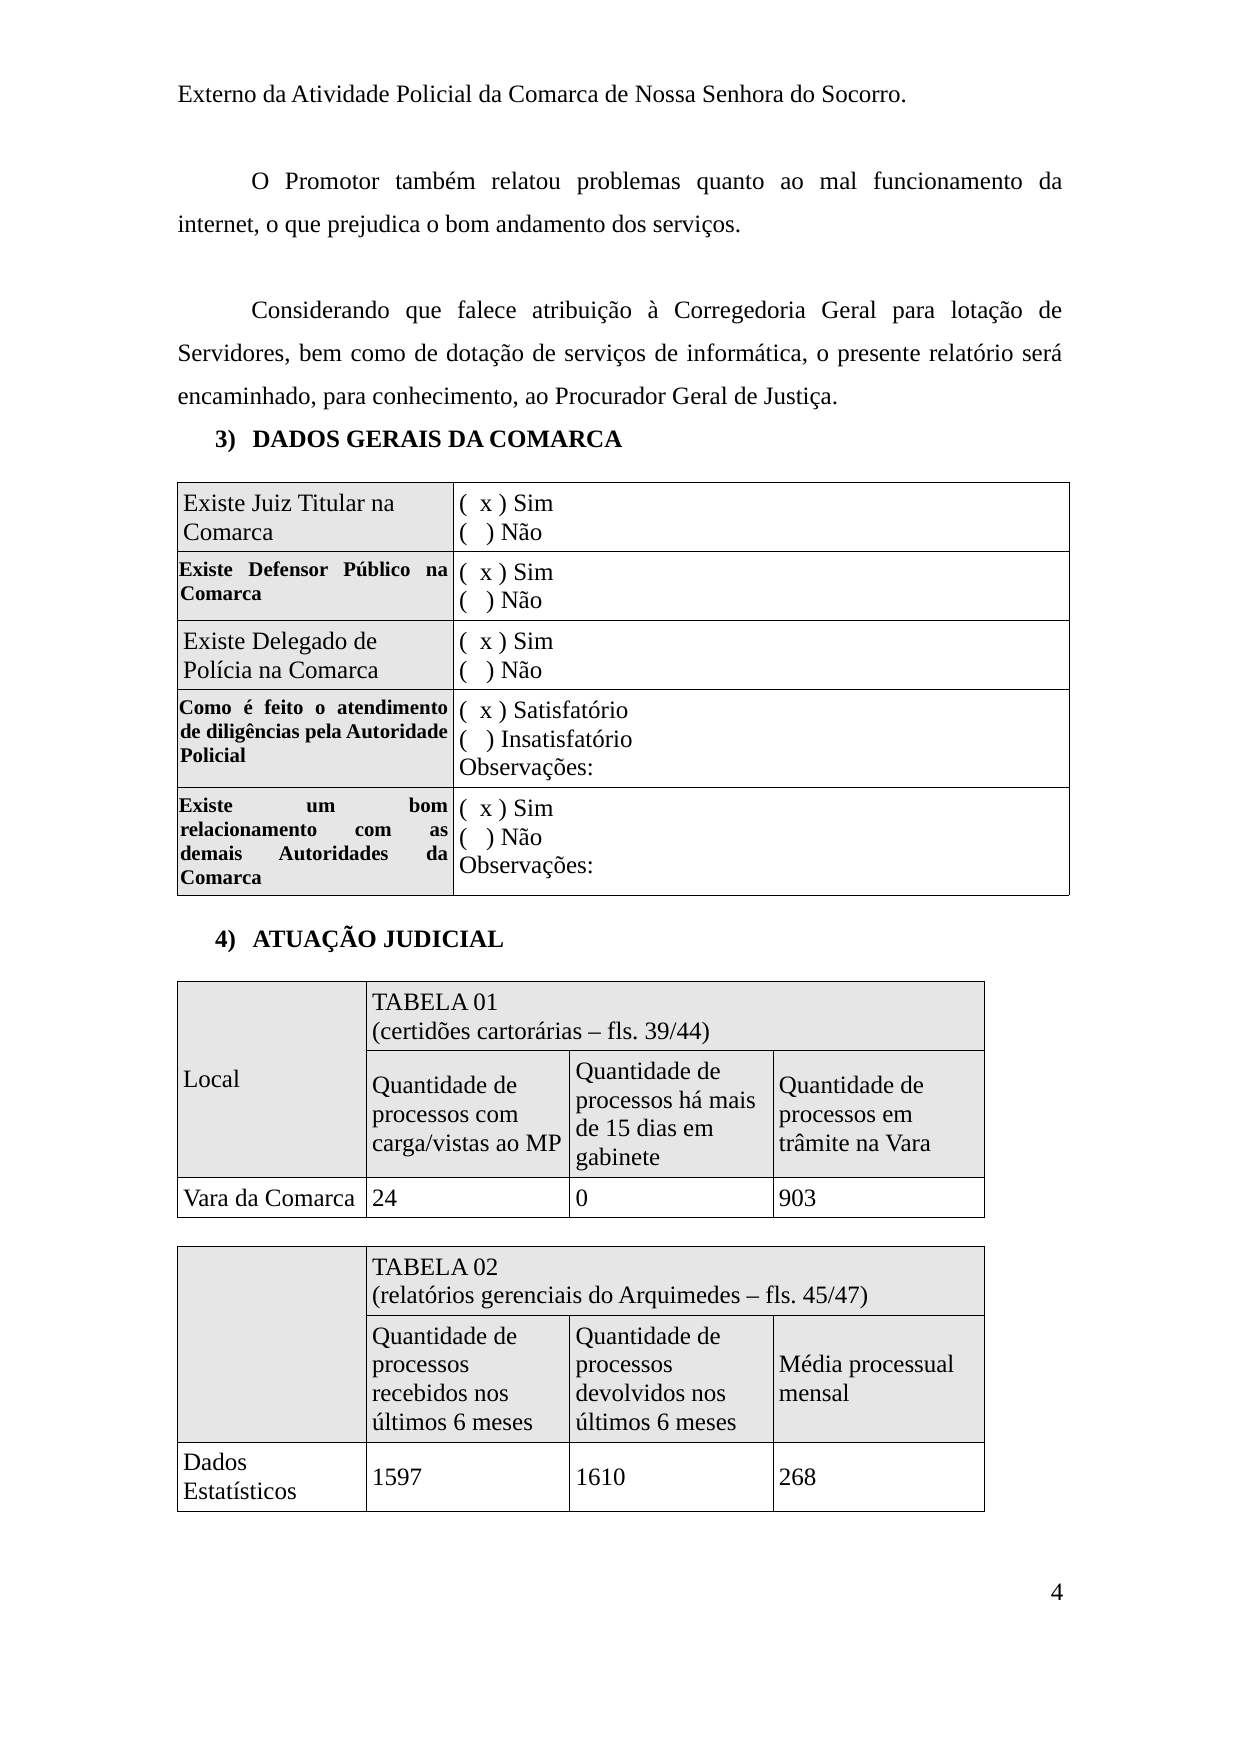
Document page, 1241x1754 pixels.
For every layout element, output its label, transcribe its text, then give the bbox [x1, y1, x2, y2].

table_cell 1597 [367, 1443, 569, 1511]
table_cell ( x ) Satisfatório ( ) Insatisfatório Observações: [454, 690, 1069, 787]
table_cell Quantidade de processos em trâmite na Vara [774, 1051, 984, 1177]
table_cell ( x ) Sim ( ) Não [454, 621, 1069, 689]
table_cell Existe Delegado de Polícia na Comarca [178, 621, 453, 689]
table_cell 903 [774, 1178, 984, 1217]
table_cell Média processual mensal [774, 1316, 984, 1442]
table_cell Quantidade de processos recebidos nos últimos 6 meses [367, 1316, 569, 1442]
table_cell Quantidade de processos há mais de 15 dias em gabinete [570, 1051, 773, 1177]
list DADOS GERAIS DA COMARCA [215, 424, 1063, 453]
table_header ( x ) Sim ( ) Não [454, 483, 1069, 551]
table_cell Quantidade de processos com carga/vistas ao MP [367, 1051, 569, 1177]
table_header [178, 1247, 366, 1442]
table_cell ( x ) Sim ( ) Não [454, 552, 1069, 620]
table_cell 0 [570, 1178, 773, 1217]
table_cell 268 [774, 1443, 984, 1511]
text Considerando que falece atribuição à Corregedoria Geral para lotação de Servidores, bem como de dotação de serviços de informática, o presente relatório será encaminhado, para conhecimento, ao Procurador Geral de Justiça. [177, 295, 1063, 410]
table_cell Quantidade de processos devolvidos nos últimos 6 meses [570, 1316, 773, 1442]
table_header Local [178, 982, 366, 1177]
table_cell 1610 [570, 1443, 773, 1511]
text Externo da Atividade Policial da Comarca de Nossa Senhora do Socorro. [177, 79, 1063, 108]
table_cell ( x ) Sim ( ) Não Observações: [454, 788, 1069, 895]
table_cell Existe um bom relacionamento com as demais Autoridades da Comarca [178, 788, 453, 895]
table_header Existe Juiz Titular na Comarca [178, 483, 453, 551]
table_header TABELA 01 (certidões cartorárias – fls. 39/44) [367, 982, 984, 1050]
list ATUAÇÃO JUDICIAL [215, 924, 1063, 952]
table_cell Vara da Comarca [178, 1178, 366, 1217]
table_cell Como é feito o atendimento de diligências pela Autoridade Policial [178, 690, 453, 787]
table_cell 24 [367, 1178, 569, 1217]
table_cell Dados Estatísticos [178, 1443, 366, 1511]
table_header TABELA 02 (relatórios gerenciais do Arquimedes – fls. 45/47) [367, 1247, 984, 1315]
text O Promotor também relatou problemas quanto ao mal funcionamento da internet, o que prejudica o bom andamento dos serviços. [177, 166, 1063, 238]
table_cell Existe Defensor Público na Comarca [178, 552, 453, 620]
